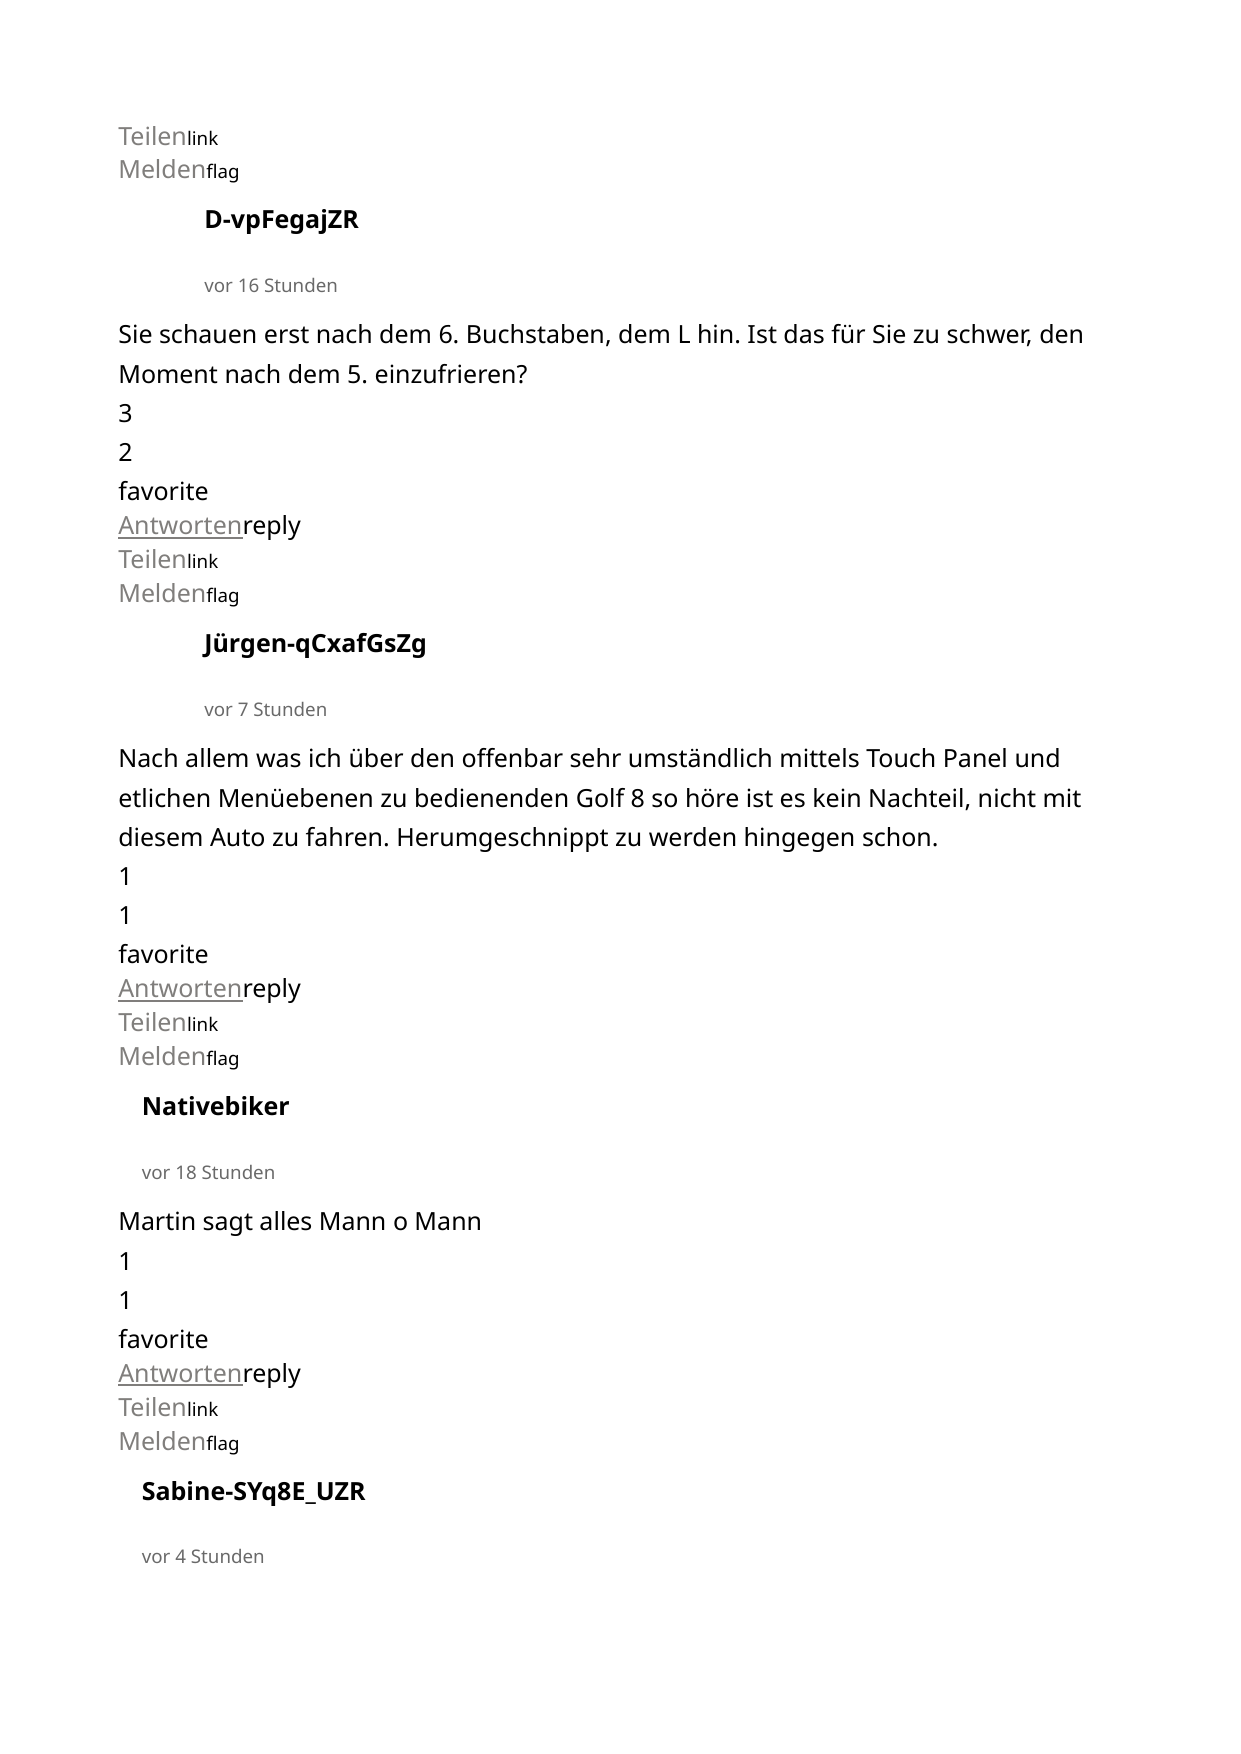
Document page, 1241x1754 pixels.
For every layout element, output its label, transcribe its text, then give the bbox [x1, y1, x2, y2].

text favorite [118, 937, 1122, 971]
text Teilenlink [118, 118, 1122, 152]
text vor 7 Stunden [204, 696, 1117, 722]
text Nativebiker [142, 1089, 1114, 1123]
text Meldenflag [118, 1424, 1122, 1458]
text 1 [118, 1243, 1122, 1277]
text Meldenflag [118, 1039, 1122, 1073]
text 1 [118, 898, 1122, 932]
text 3 [118, 396, 1122, 429]
text Martin sagt alles Mann o Mann [118, 1204, 1122, 1238]
text Antwortenreply [118, 508, 1122, 542]
text 1 [118, 858, 1122, 893]
text Meldenflag [118, 152, 1122, 186]
text Nach allem was ich über den offenbar sehr umständlich mittels Touch Panel und etlichen Menüebenen zu bedienenden Golf 8 so höre ist es kein Nachteil, nicht mit diesem Auto zu fahren. Herumgeschnippt zu werden hingegen schon. [118, 741, 1122, 853]
text 2 [118, 435, 1122, 469]
text favorite [118, 1322, 1122, 1356]
text vor 16 Stunden [204, 272, 1117, 298]
text Teilenlink [118, 1390, 1122, 1424]
text 1 [118, 1282, 1122, 1316]
text Jürgen-qCxafGsZg [204, 626, 1114, 660]
text Antwortenreply [118, 1356, 1122, 1390]
text vor 18 Stunden [142, 1159, 1117, 1185]
text favorite [118, 474, 1122, 508]
text Sie schauen erst nach dem 6. Buchstaben, dem L hin. Ist das für Sie zu schwer, den Moment nach dem 5. einzufrieren? [118, 317, 1122, 390]
text Teilenlink [118, 1005, 1122, 1039]
text vor 4 Stunden [142, 1544, 1117, 1569]
text Teilenlink [118, 542, 1122, 576]
text Antwortenreply [118, 971, 1122, 1005]
text Meldenflag [118, 576, 1122, 610]
text D-vpFegajZR [204, 202, 1114, 236]
text Sabine-SYq8E_UZR [142, 1473, 1114, 1507]
